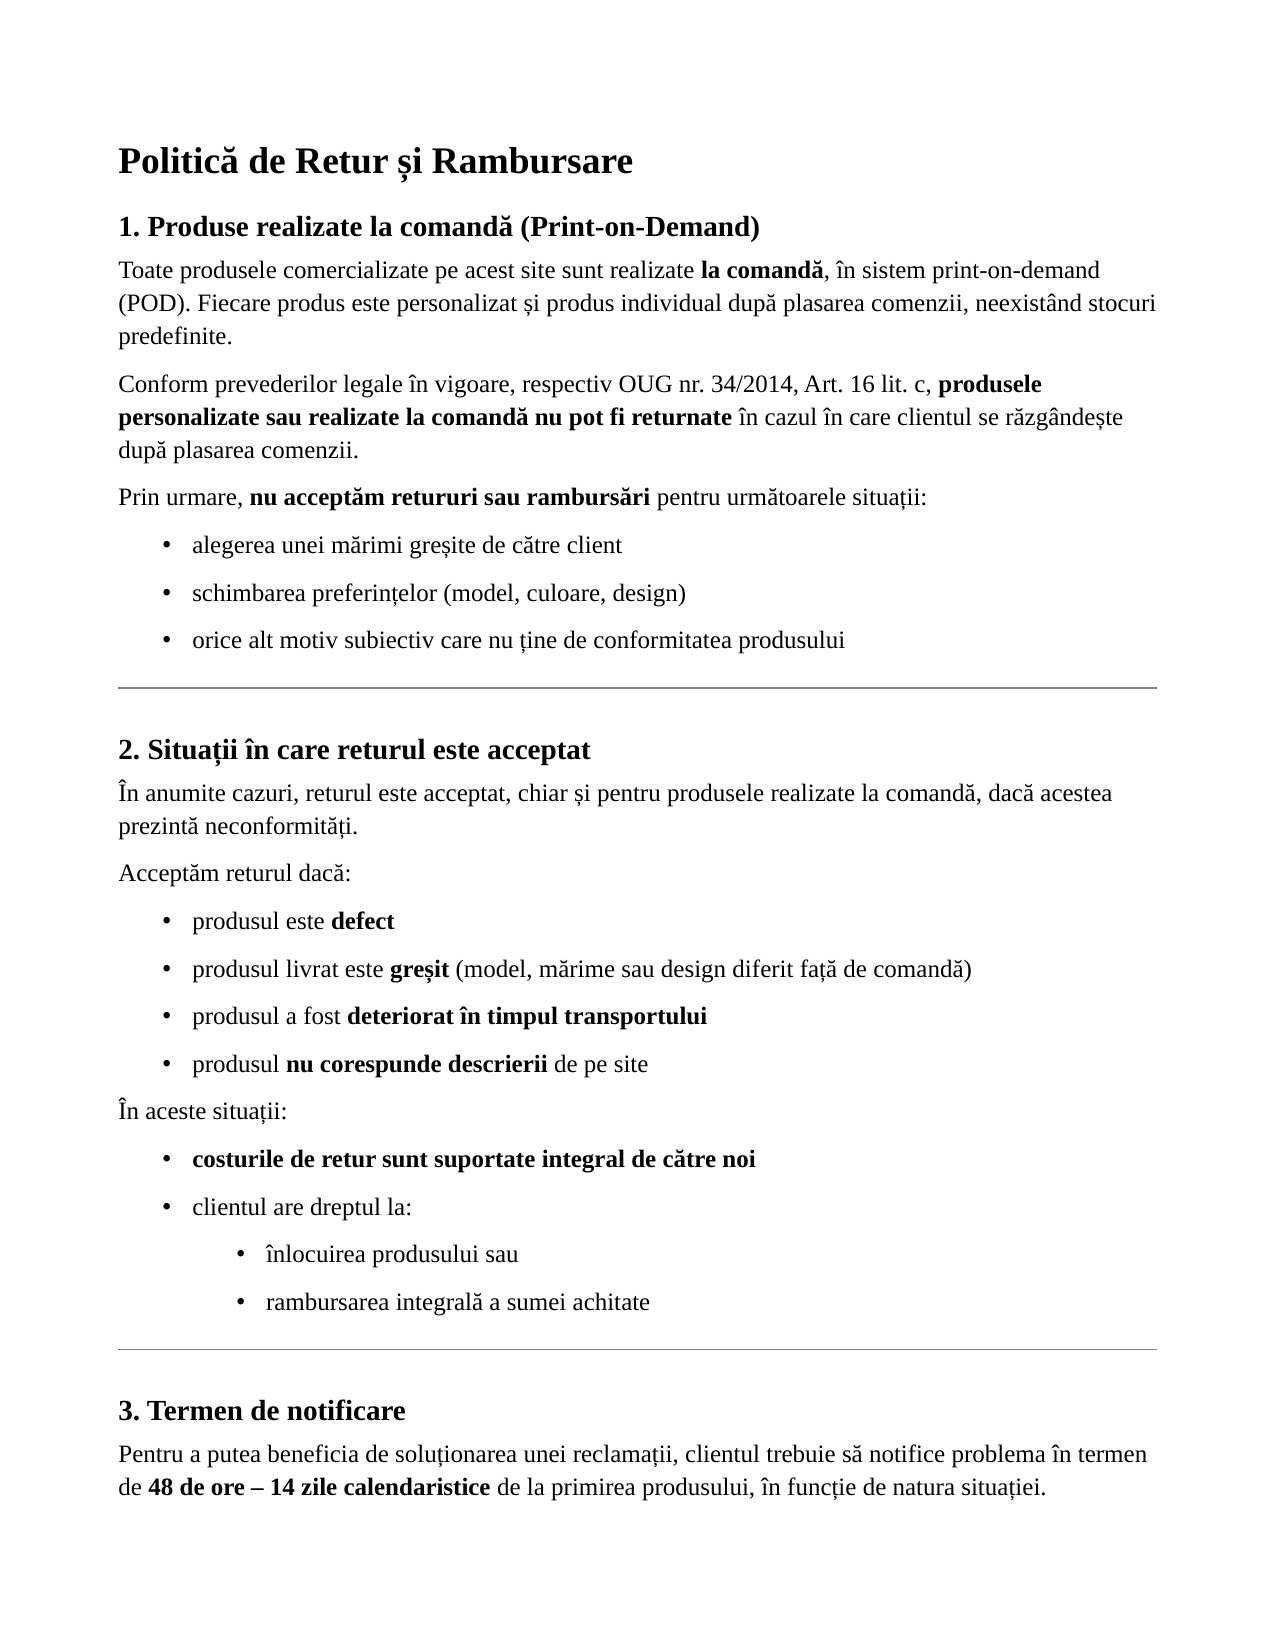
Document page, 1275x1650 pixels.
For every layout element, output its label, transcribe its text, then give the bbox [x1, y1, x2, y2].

subtitle 2. Situații în care returul este acceptat [118, 732, 1157, 765]
text Toate produsele comercializate pe acest site sunt realizate la comandă, în sistem print-on-demand (POD). Fiecare produs este personalizat și produs individual după plasarea comenzii, neexistând stocuri predefinite. [118, 255, 1157, 350]
list costurile de retur sunt suportate integral de către noi [162, 1144, 1157, 1173]
text Pentru a putea beneficia de soluționarea unei reclamații, clientul trebuie să notifice problema în termen de 48 de ore – 14 zile calendaristice de la primirea produsului, în funcție de natura situației. [118, 1439, 1157, 1501]
list rambursarea integrală a sumei achitate [236, 1287, 1157, 1316]
text În anumite cazuri, returul este acceptat, chiar și pentru produsele realizate la comandă, dacă acestea prezintă neconformități. [118, 778, 1157, 839]
list înlocuirea produsului sau [236, 1239, 1157, 1268]
text Acceptăm returul dacă: [118, 858, 1157, 887]
list schimbarea preferințelor (model, culoare, design) [162, 578, 1157, 606]
subtitle 3. Termen de notificare [118, 1393, 1157, 1427]
text În aceste situații: [118, 1096, 1157, 1125]
list produsul nu corespunde descrierii de pe site [162, 1049, 1157, 1078]
subtitle Politică de Retur și Rambursare [118, 139, 1157, 182]
text Prin urmare, nu acceptăm retururi sau rambursări pentru următoarele situații: [118, 482, 1157, 511]
subtitle 1. Produse realizate la comandă (Print-on-Demand) [118, 209, 1157, 243]
list produsul a fost deteriorat în timpul transportului [162, 1001, 1157, 1030]
list clientul are dreptul la: [162, 1192, 1157, 1220]
list produsul este defect [162, 906, 1157, 935]
list produsul livrat este greșit (model, mărime sau design diferit față de comandă) [162, 954, 1157, 982]
text Conform prevederilor legale în vigoare, respectiv OUG nr. 34/2014, Art. 16 lit. c, produsele personalizate sau realizate la comandă nu pot fi returnate în cazul în care clientul se răzgândește după plasarea comenzii. [118, 369, 1157, 464]
list alegerea unei mărimi greșite de către client [162, 530, 1157, 559]
list orice alt motiv subiectiv care nu ține de conformitatea produsului [162, 625, 1157, 654]
